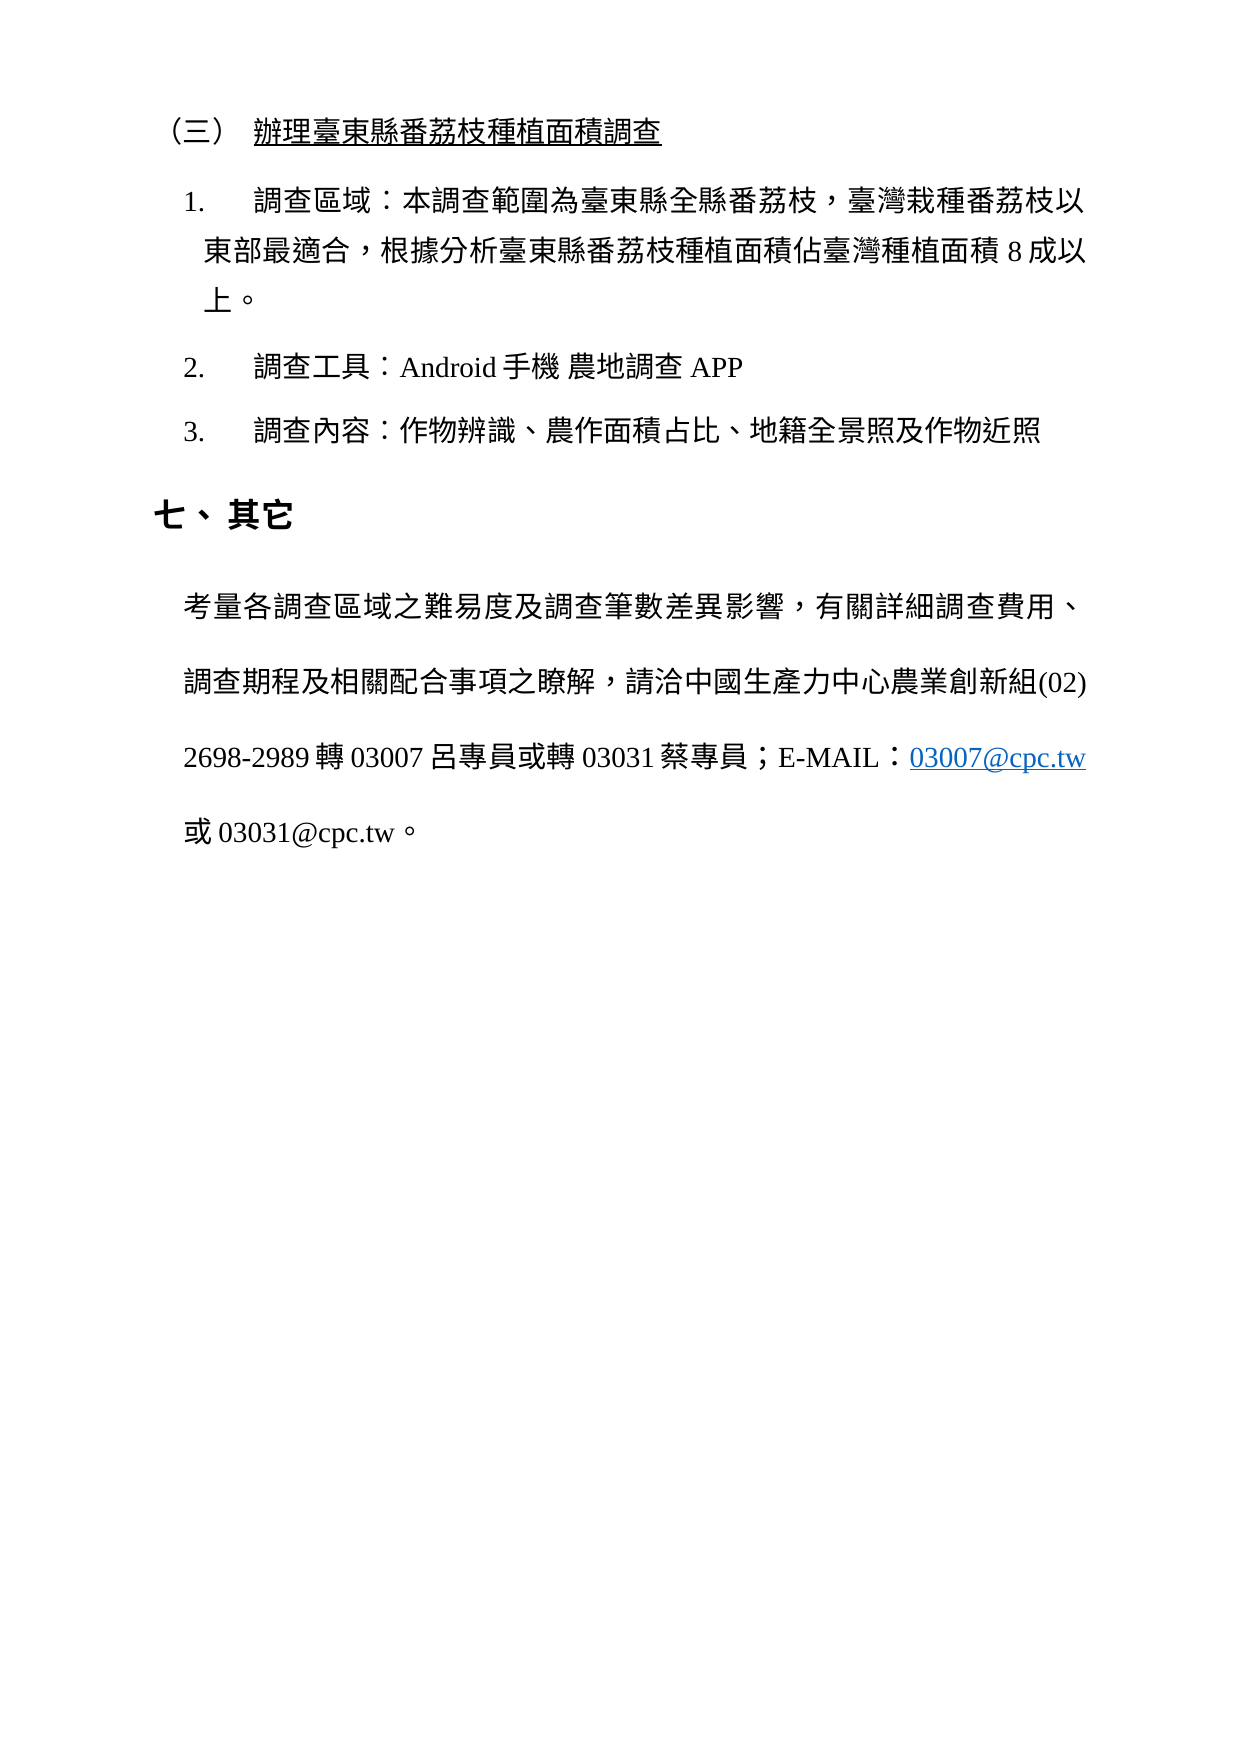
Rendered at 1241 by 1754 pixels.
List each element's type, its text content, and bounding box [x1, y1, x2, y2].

list 調查區域︰本調查範圍為臺東縣全縣番荔枝，臺灣栽種番荔枝以東部最適合，根據分析臺東縣番荔枝種植面積佔臺灣種植面積8成以上。 [183, 172, 1087, 322]
list 辦理臺東縣番荔枝種植面積調查 [153, 108, 1087, 151]
list 調查內容︰作物辨識、農作面積占比、地籍全景照及作物近照 [183, 405, 1087, 451]
list 其它 [153, 488, 1087, 537]
list 調查工具︰Android手機 農地調查APP [183, 340, 1087, 386]
text 考量各調查區域之難易度及調查筆數差異影響，有關詳細調查費用、調查期程及相關配合事項之瞭解，請洽中國生產力中心農業創新組(02) 2698-2989轉03007呂專員或轉03031蔡專員；E-MAIL：03007@cpc.tw或03031@cpc.tw。 [183, 561, 1087, 861]
